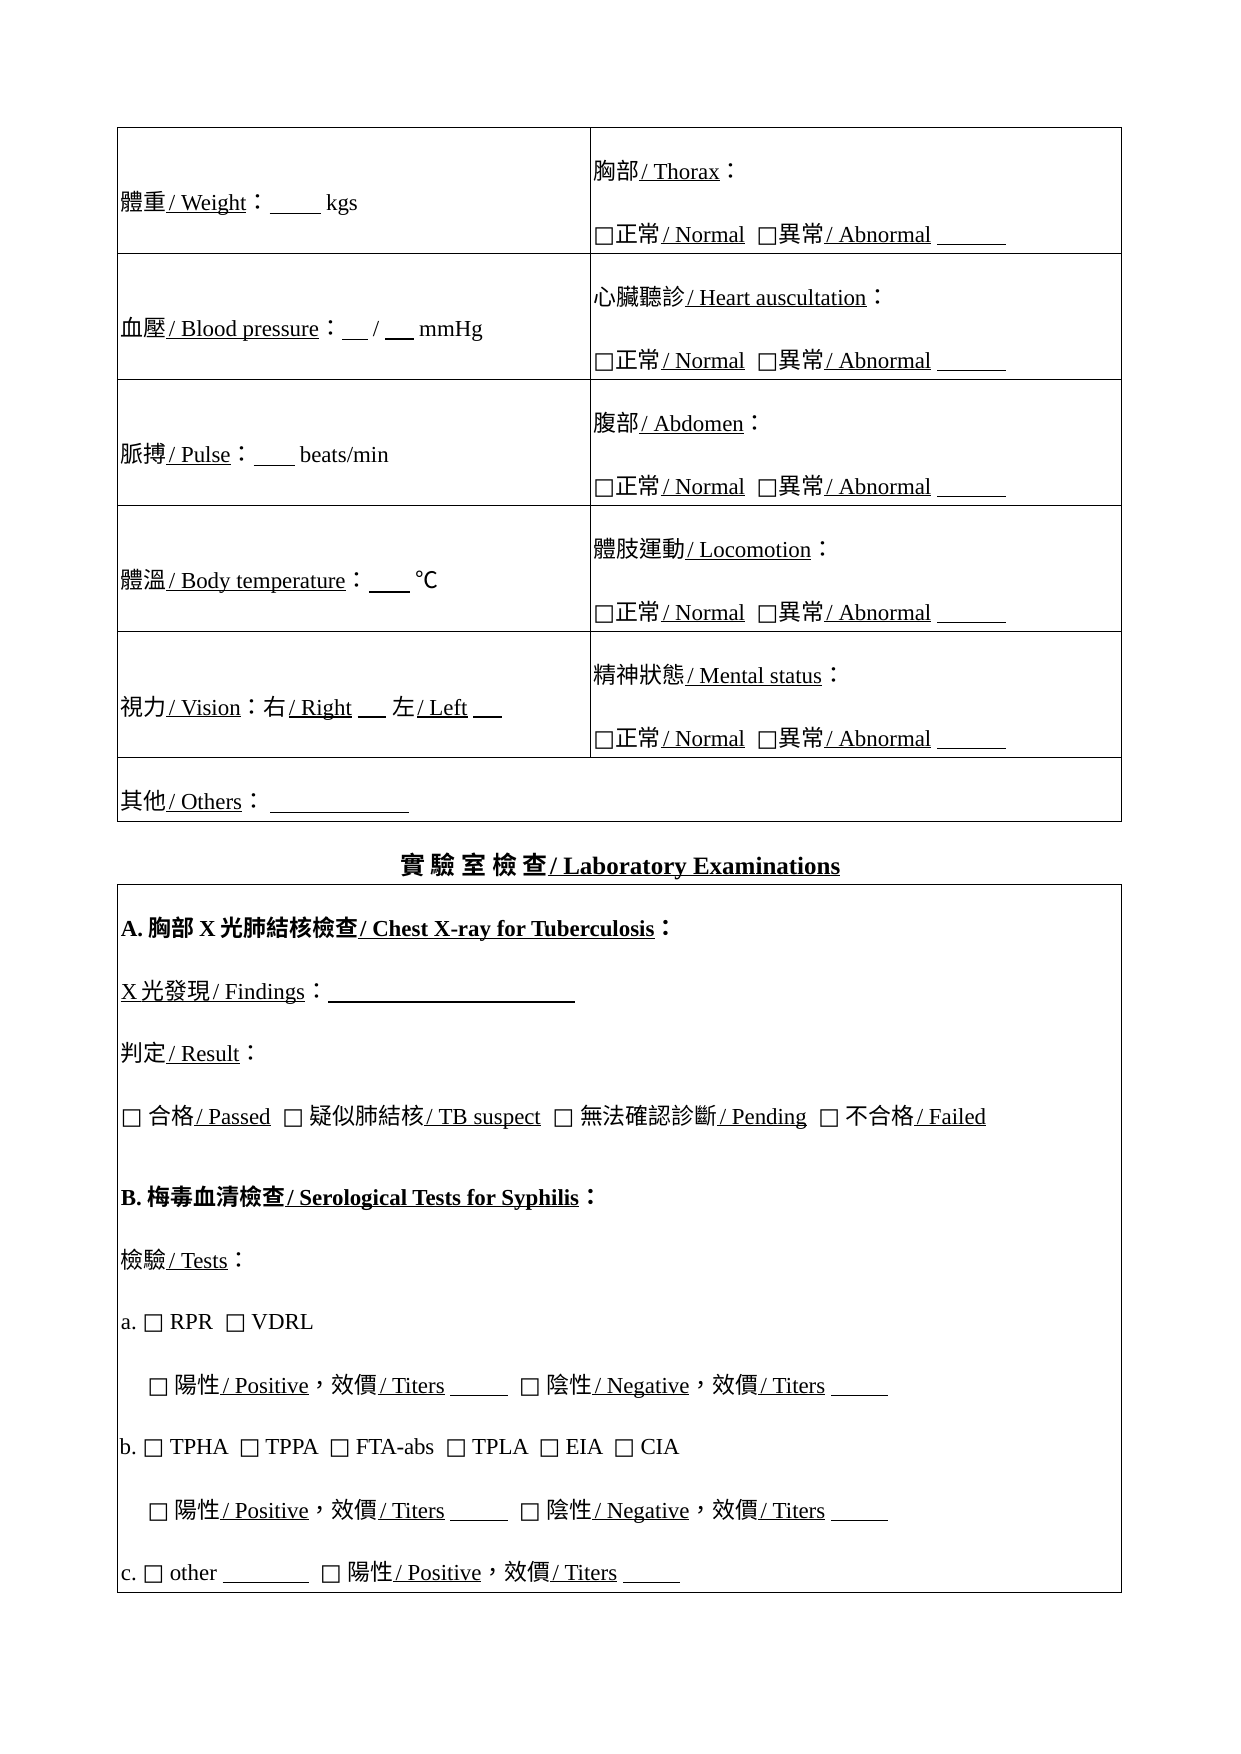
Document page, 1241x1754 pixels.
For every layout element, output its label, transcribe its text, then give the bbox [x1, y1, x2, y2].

table_cell 脈搏 / Pulse： beats/min [118, 380, 590, 505]
table_cell 腹部 / Abdomen： □正常 / Normal □異常 / Abnormal [591, 380, 1121, 505]
table_cell 血壓 / Blood pressure： / mmHg [118, 254, 590, 379]
table_cell 精神狀態 / Mental status： □正常 / Normal □異常 / Abnormal [591, 632, 1121, 757]
table_cell 視力 / Vision：右 / Right 左 / Left [118, 632, 590, 757]
table_cell 體重 / Weight： kgs [118, 128, 590, 253]
text 實 驗 室 檢 查 / Laboratory Examinations [103, 822, 1137, 884]
table_cell 其他 / Others： [118, 758, 1121, 821]
table_cell 胸部 / Thorax： □正常 / Normal □異常 / Abnormal [591, 128, 1121, 253]
table_cell 心臟聽診 / Heart auscultation： □正常 / Normal □異常 / Abnormal [591, 254, 1121, 379]
table_cell 體肢運動 / Locomotion： □正常 / Normal □異常 / Abnormal [591, 506, 1121, 631]
table_header A. 胸部X光肺結核檢查 / Chest X-ray for Tuberculosis： X光發現 / Findings： 判定 / Result： □ 合格 / Passed □ 疑似肺結核 / TB suspect □ 無法確認診斷 / Pending □ 不合格 / Failed B. 梅毒血清檢查 / Serological Tests for Syphilis： 檢驗 / Tests： a. □ RPR □ VDRL □ 陽性 / Positive，效價 / Titers □ 陰性 / Negative，效價 / Titers b. □ TPHA □ TPPA □ FTA-abs □ TPLA □ EIA □ CIA □ 陽性 / Positive，效價 / Titers □ 陰性 / Negative，效價 / Titers c. □ other □ 陽性 / Positive，效價 / Titers [118, 885, 1121, 1592]
table_cell 體溫 / Body temperature： ℃ [118, 506, 590, 631]
